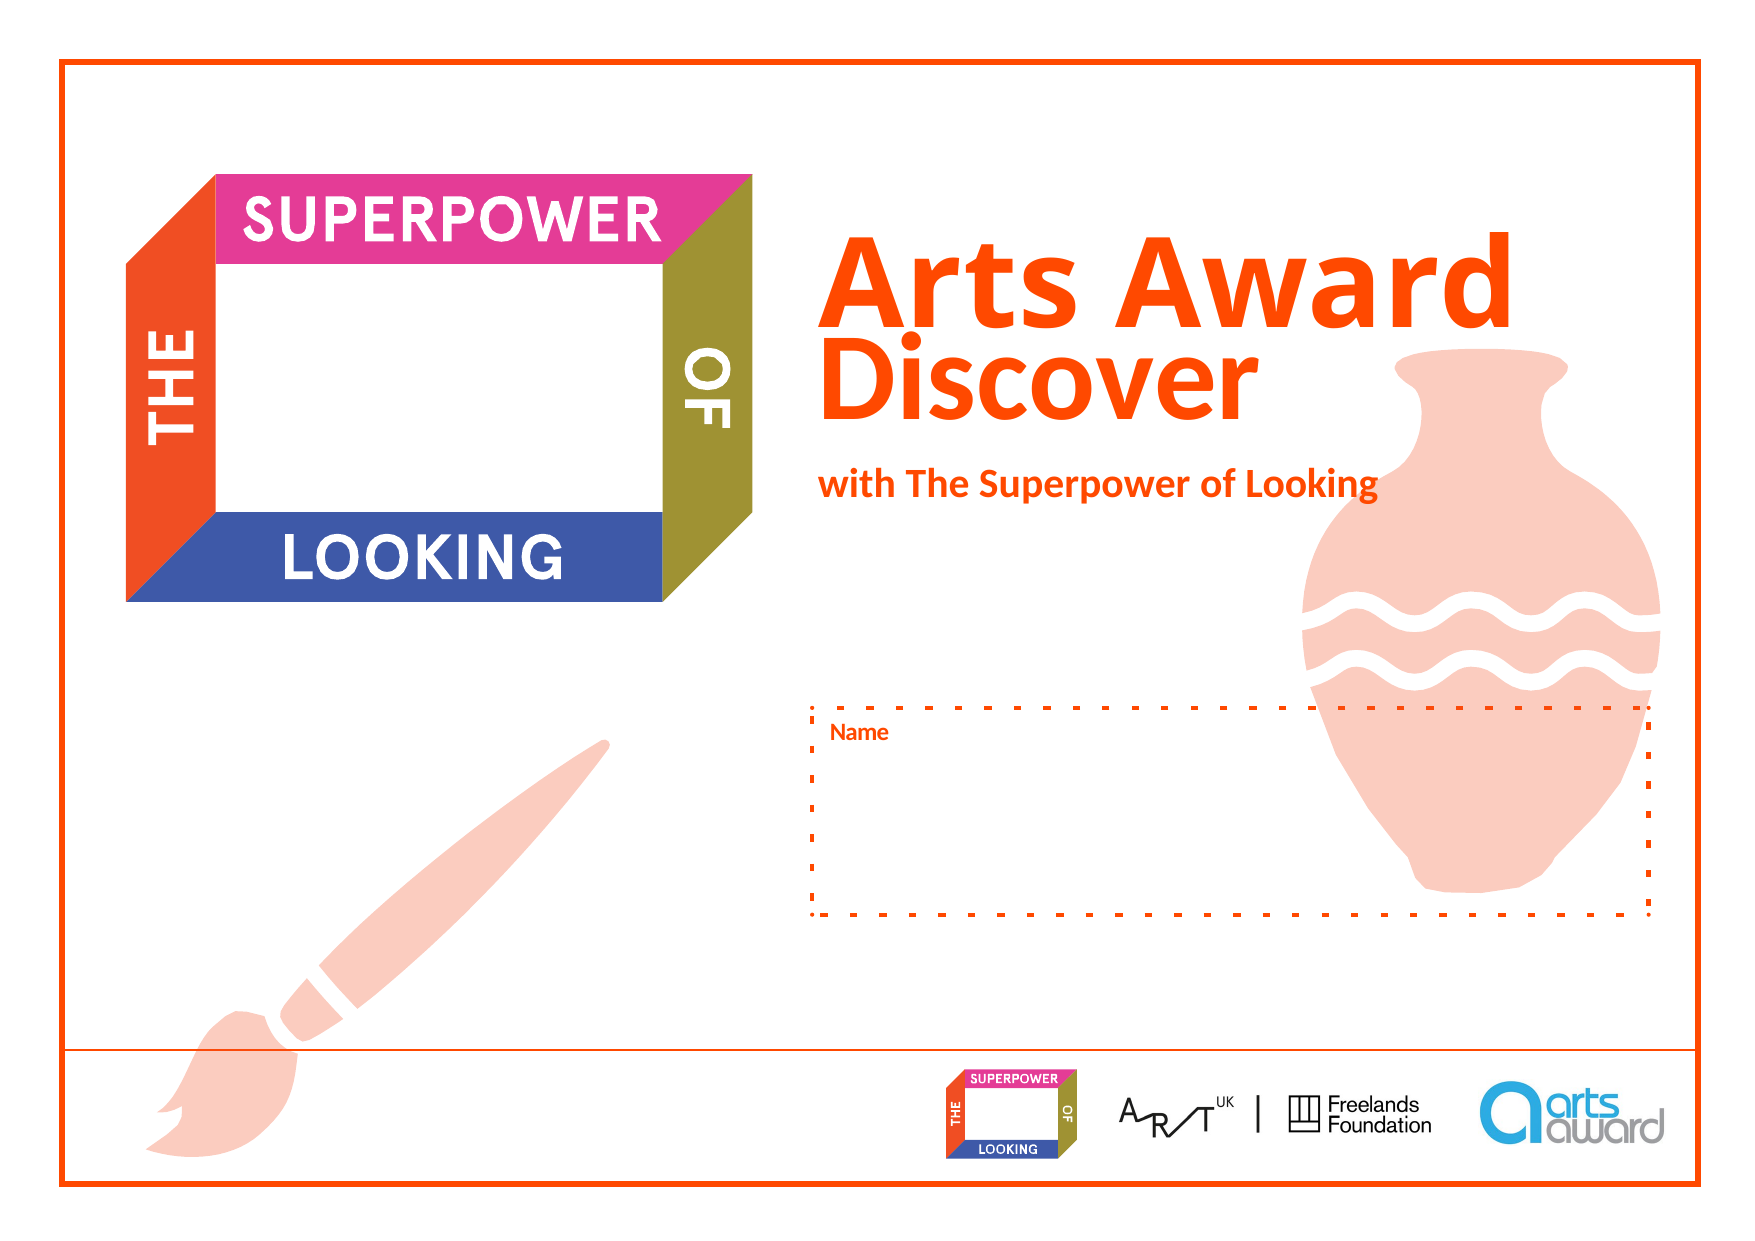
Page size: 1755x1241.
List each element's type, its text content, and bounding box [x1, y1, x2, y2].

title Arts Award [818, 193, 1667, 364]
